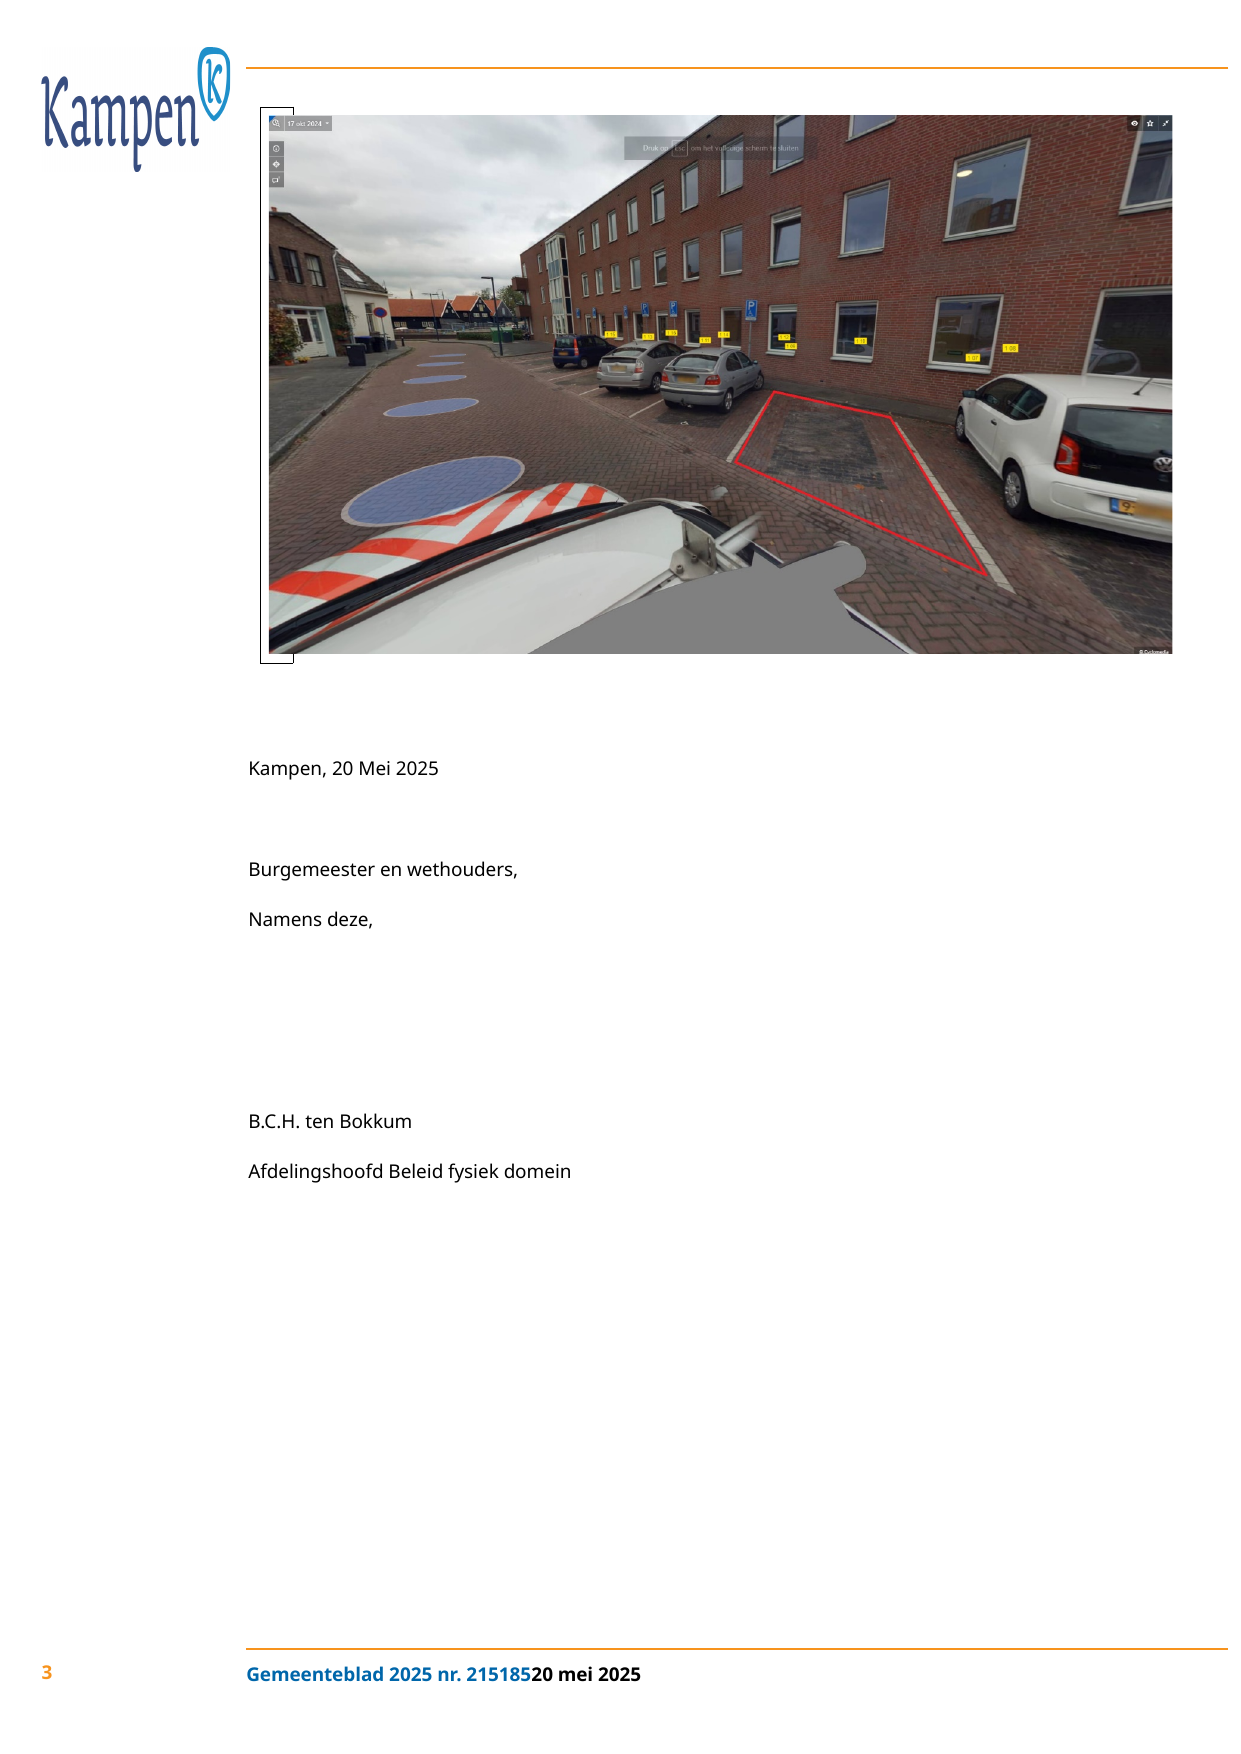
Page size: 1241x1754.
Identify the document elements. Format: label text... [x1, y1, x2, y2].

text Kampen, 20 Mei 2025 [248, 755, 1152, 781]
text Afdelingshoofd Beleid fysiek domein [248, 1159, 1152, 1184]
picture [41, 47, 231, 172]
text Burgemeester en wethouders, [248, 856, 1152, 882]
picture [268, 115, 1173, 654]
text Namens deze, [248, 907, 1152, 932]
text B.C.H. ten Bokkum [248, 1108, 1152, 1134]
